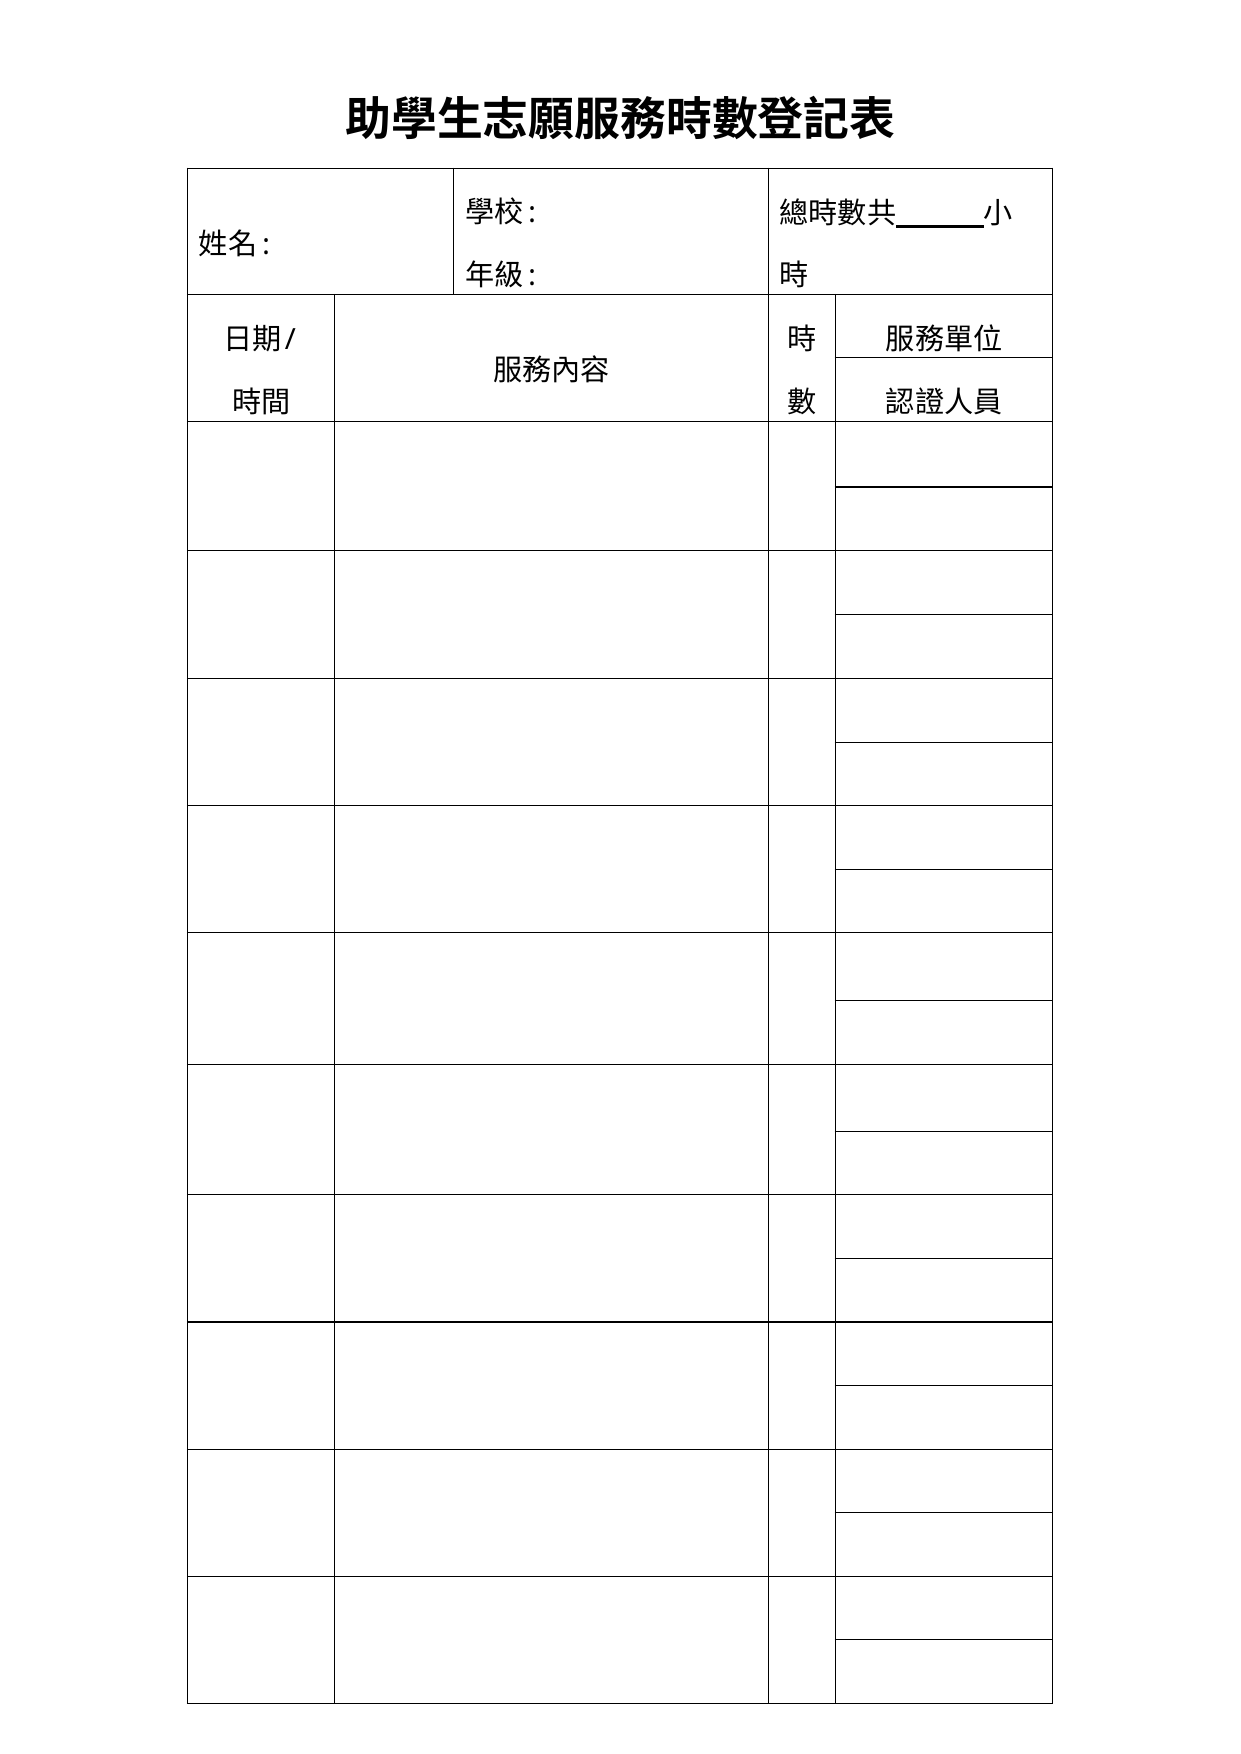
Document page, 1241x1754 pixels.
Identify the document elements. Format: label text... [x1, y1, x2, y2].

table_cell [188, 1195, 334, 1321]
table_cell [769, 1323, 835, 1448]
text 助學生志願服務時數登記表 [187, 43, 1053, 168]
table_cell [836, 1450, 1052, 1512]
table_cell [769, 933, 835, 1064]
table_cell [335, 551, 768, 677]
table_cell [836, 1513, 1052, 1576]
table_cell [188, 679, 334, 805]
table_cell 認證人員 [836, 358, 1052, 421]
table_cell [836, 870, 1052, 932]
table_cell [188, 551, 334, 677]
table_cell [836, 1259, 1052, 1321]
table_cell [769, 422, 835, 550]
table_cell [335, 933, 768, 1064]
table_header 總時數共 小時 [769, 169, 1052, 294]
table_cell [836, 933, 1052, 1000]
table_cell [836, 1386, 1052, 1448]
table_cell [769, 1065, 835, 1194]
table_cell [836, 422, 1052, 486]
table_cell [836, 1132, 1052, 1194]
table_cell [769, 1577, 835, 1703]
table_cell [836, 1001, 1052, 1064]
table_cell [188, 1323, 334, 1448]
table_cell [335, 422, 768, 550]
table_cell [335, 1577, 768, 1703]
table_cell [836, 1065, 1052, 1131]
table_cell [836, 1323, 1052, 1385]
table_cell [188, 1065, 334, 1194]
table_cell [335, 1065, 768, 1194]
table_cell [335, 1323, 768, 1448]
table_cell [188, 806, 334, 932]
table_cell [769, 679, 835, 805]
table_cell [335, 679, 768, 805]
table_cell [769, 551, 835, 677]
table_cell [836, 1640, 1052, 1703]
table_cell [188, 1577, 334, 1703]
table_cell 時數 [769, 295, 835, 421]
table_cell [769, 1195, 835, 1321]
table_cell [335, 1195, 768, 1321]
table_cell [836, 1577, 1052, 1639]
table_cell [836, 743, 1052, 805]
table_cell [769, 806, 835, 932]
table_cell 服務內容 [335, 295, 768, 421]
table_cell [836, 679, 1052, 742]
table_header 姓名: [188, 169, 453, 294]
table_cell [188, 933, 334, 1064]
table_cell [335, 806, 768, 932]
table_cell 服務單位 [836, 295, 1052, 357]
table_cell [836, 551, 1052, 613]
table_header 學校: 年級: [454, 169, 768, 294]
table_cell 日期/ 時間 [188, 295, 334, 421]
table_cell [836, 806, 1052, 869]
table_cell [836, 488, 1052, 550]
table_cell [188, 422, 334, 550]
table_cell [836, 615, 1052, 677]
table_cell [836, 1195, 1052, 1258]
table_cell [335, 1450, 768, 1576]
table_cell [188, 1450, 334, 1576]
table_cell [769, 1450, 835, 1576]
